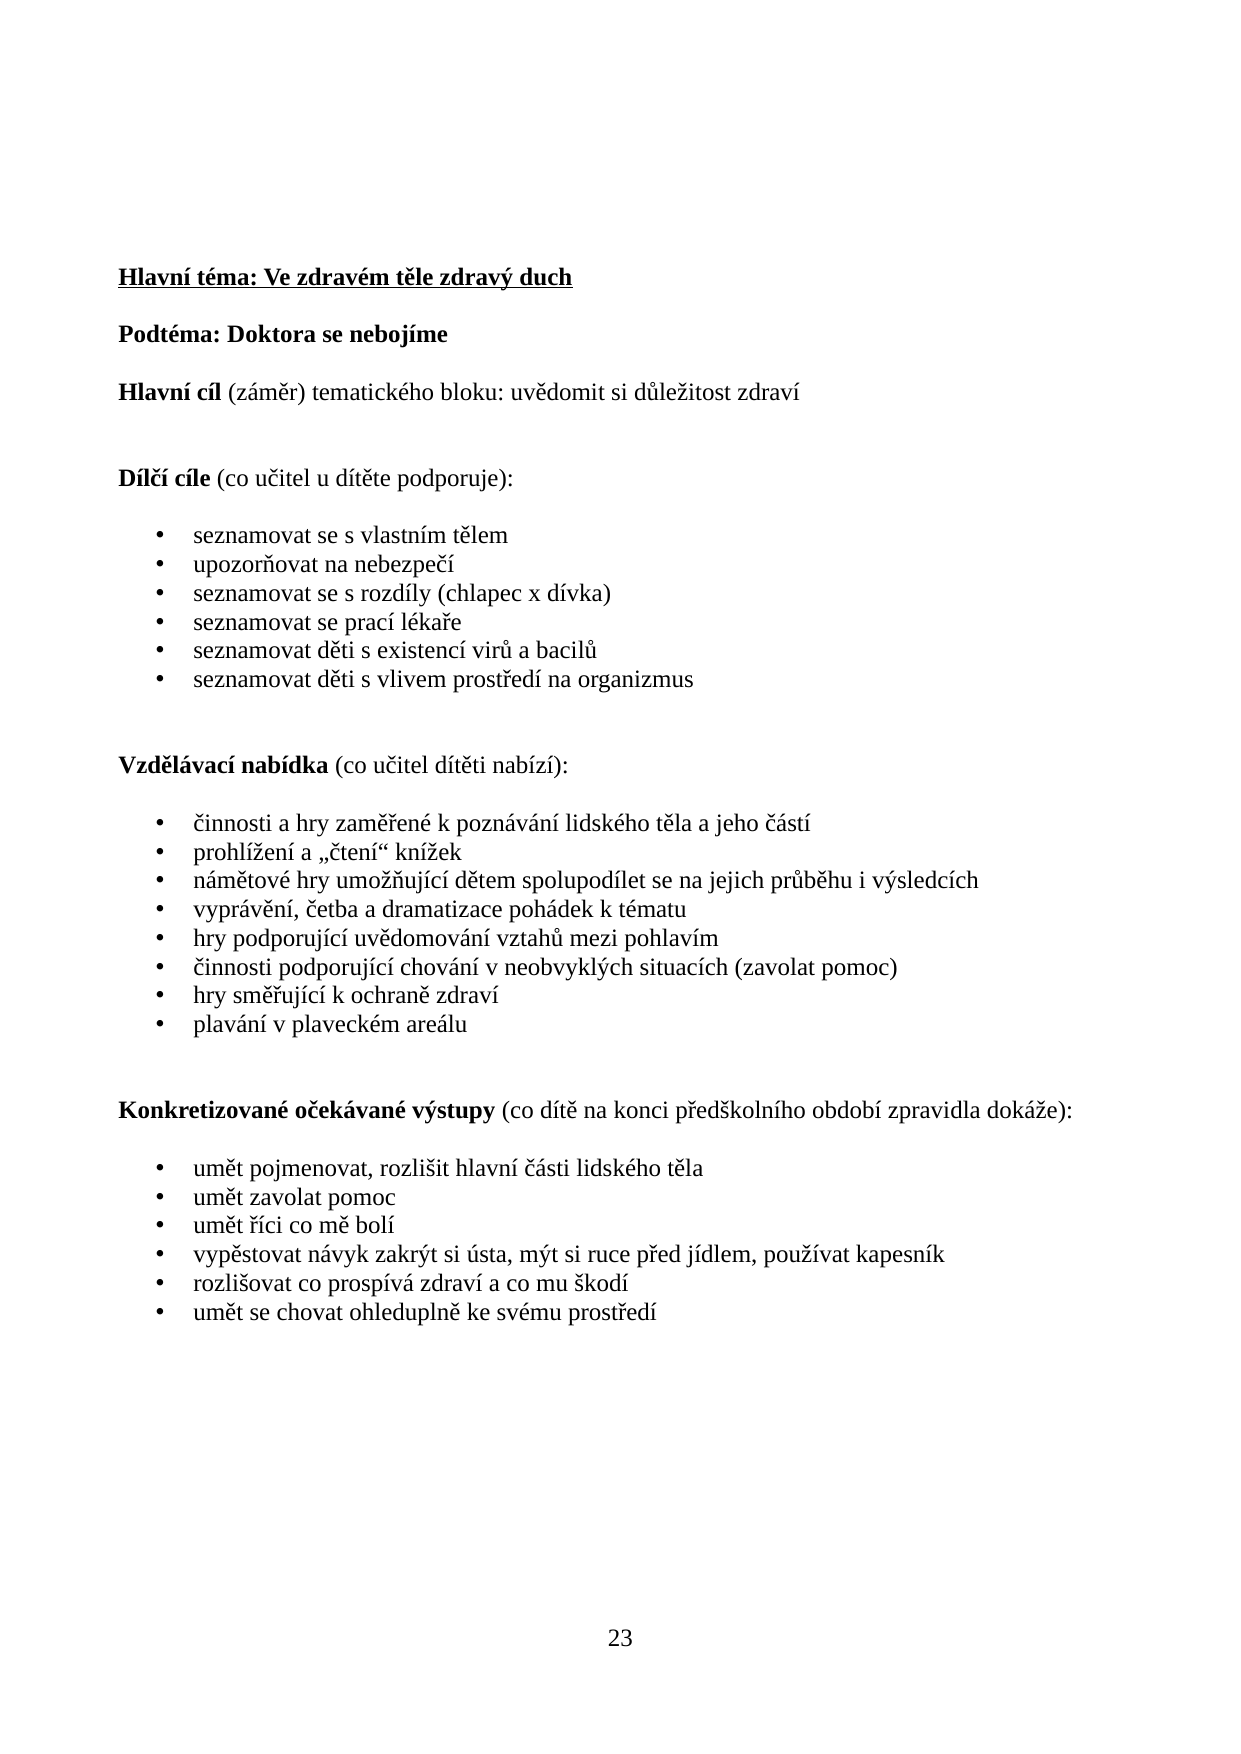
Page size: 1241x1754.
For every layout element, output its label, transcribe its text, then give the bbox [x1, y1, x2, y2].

text Konkretizované očekávané výstupy (co dítě na konci předškolního období zpravidla dokáže): [118, 1096, 1122, 1124]
list umět pojmenovat, rozlišit hlavní části lidského těla [156, 1153, 1122, 1182]
list vyprávění, četba a dramatizace pohádek k tématu [156, 894, 1122, 923]
text Vzdělávací nabídka (co učitel dítěti nabízí): [118, 751, 1122, 779]
list vypěstovat návyk zakrýt si ústa, mýt si ruce před jídlem, používat kapesník [156, 1239, 1122, 1268]
list prohlížení a „čtení“ knížek [156, 837, 1122, 866]
list plavání v plaveckém areálu [156, 1009, 1122, 1038]
text Hlavní téma: Ve zdravém těle zdravý duch [118, 262, 1122, 291]
list rozlišovat co prospívá zdraví a co mu škodí [156, 1268, 1122, 1297]
list umět se chovat ohleduplně ke svému prostředí [156, 1297, 1122, 1326]
list námětové hry umožňující dětem spolupodílet se na jejich průběhu i výsledcích [156, 866, 1122, 894]
list umět zavolat pomoc [156, 1182, 1122, 1211]
text Podtéma: Doktora se nebojíme [118, 319, 1122, 348]
list umět říci co mě bolí [156, 1211, 1122, 1239]
list hry podporující uvědomování vztahů mezi pohlavím [156, 923, 1122, 952]
list seznamovat se s vlastním tělem [156, 521, 1122, 549]
list upozorňovat na nebezpečí [156, 549, 1122, 578]
list hry směřující k ochraně zdraví [156, 981, 1122, 1009]
list činnosti a hry zaměřené k poznávání lidského těla a jeho částí [156, 808, 1122, 837]
list činnosti podporující chování v neobvyklých situacích (zavolat pomoc) [156, 952, 1122, 981]
text Hlavní cíl (záměr) tematického bloku: uvědomit si důležitost zdraví [118, 377, 1122, 406]
text Dílčí cíle (co učitel u dítěte podporuje): [118, 463, 1122, 492]
list seznamovat děti s vlivem prostředí na organizmus [156, 664, 1122, 693]
list seznamovat děti s existencí virů a bacilů [156, 636, 1122, 664]
list seznamovat se prací lékaře [156, 607, 1122, 636]
list seznamovat se s rozdíly (chlapec x dívka) [156, 578, 1122, 607]
